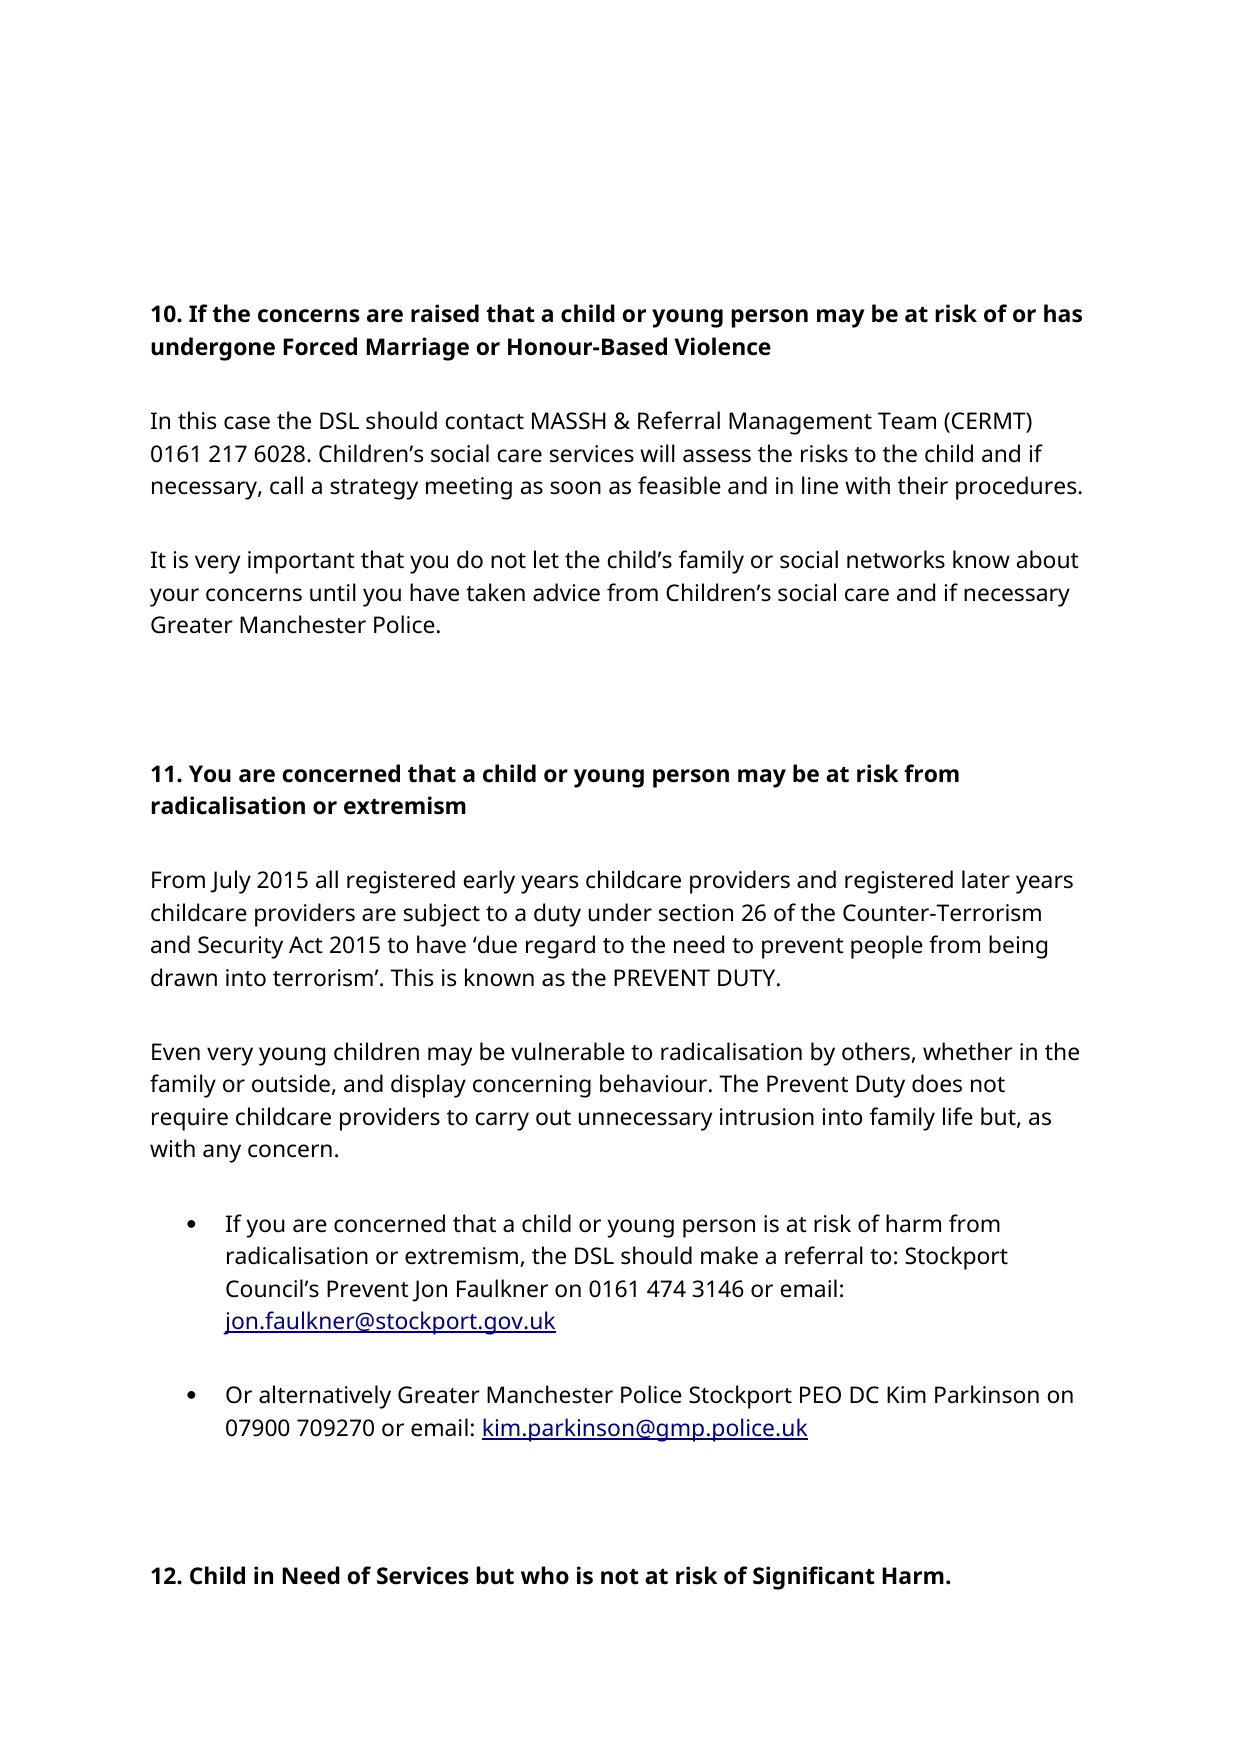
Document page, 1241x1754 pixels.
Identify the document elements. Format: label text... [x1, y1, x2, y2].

text In this case the DSL should contact MASSH & Referral Management Team (CERMT) 0161 217 6028. Children’s social care services will assess the risks to the child and if necessary, call a strategy meeting as soon as feasible and in line with their procedures. [150, 405, 1090, 501]
text Even very young children may be vulnerable to radicalisation by others, whether in the family or outside, and display concerning behaviour. The Prevent Duty does not require childcare providers to carry out unnecessary intrusion into family life but, as with any concern. [150, 1036, 1090, 1164]
list If you are concerned that a child or young person is at risk of harm from radicalisation or extremism, the DSL should make a referral to: Stockport Council’s Prevent Jon Faulkner on 0161 474 3146 or email: jon.faulkner@stockport.gov.uk [187, 1207, 1090, 1336]
text 11. You are concerned that a child or young person may be at risk from radicalisation or extremism [150, 757, 1090, 821]
text From July 2015 all registered early years childcare providers and registered later years childcare providers are subject to a duty under section 26 of the Counter-Terrorism and Security Act 2015 to have ‘due regard to the need to prevent people from being drawn into terrorism’. This is known as the PREVENT DUTY. [150, 864, 1090, 993]
text 12. Child in Need of Services but who is not at risk of Significant Harm. [150, 1560, 1090, 1591]
text 10. If the concerns are raised that a child or young person may be at risk of or has undergone Forced Marriage or Honour-Based Violence [150, 298, 1090, 362]
text It is very important that you do not let the child’s family or social networks know about your concerns until you have taken advice from Children’s social care and if necessary Greater Manchester Police. [150, 544, 1090, 640]
list Or alternatively Greater Manchester Police Stockport PEO DC Kim Parkinson on 07900 709270 or email: kim.parkinson@gmp.police.uk [187, 1379, 1090, 1443]
